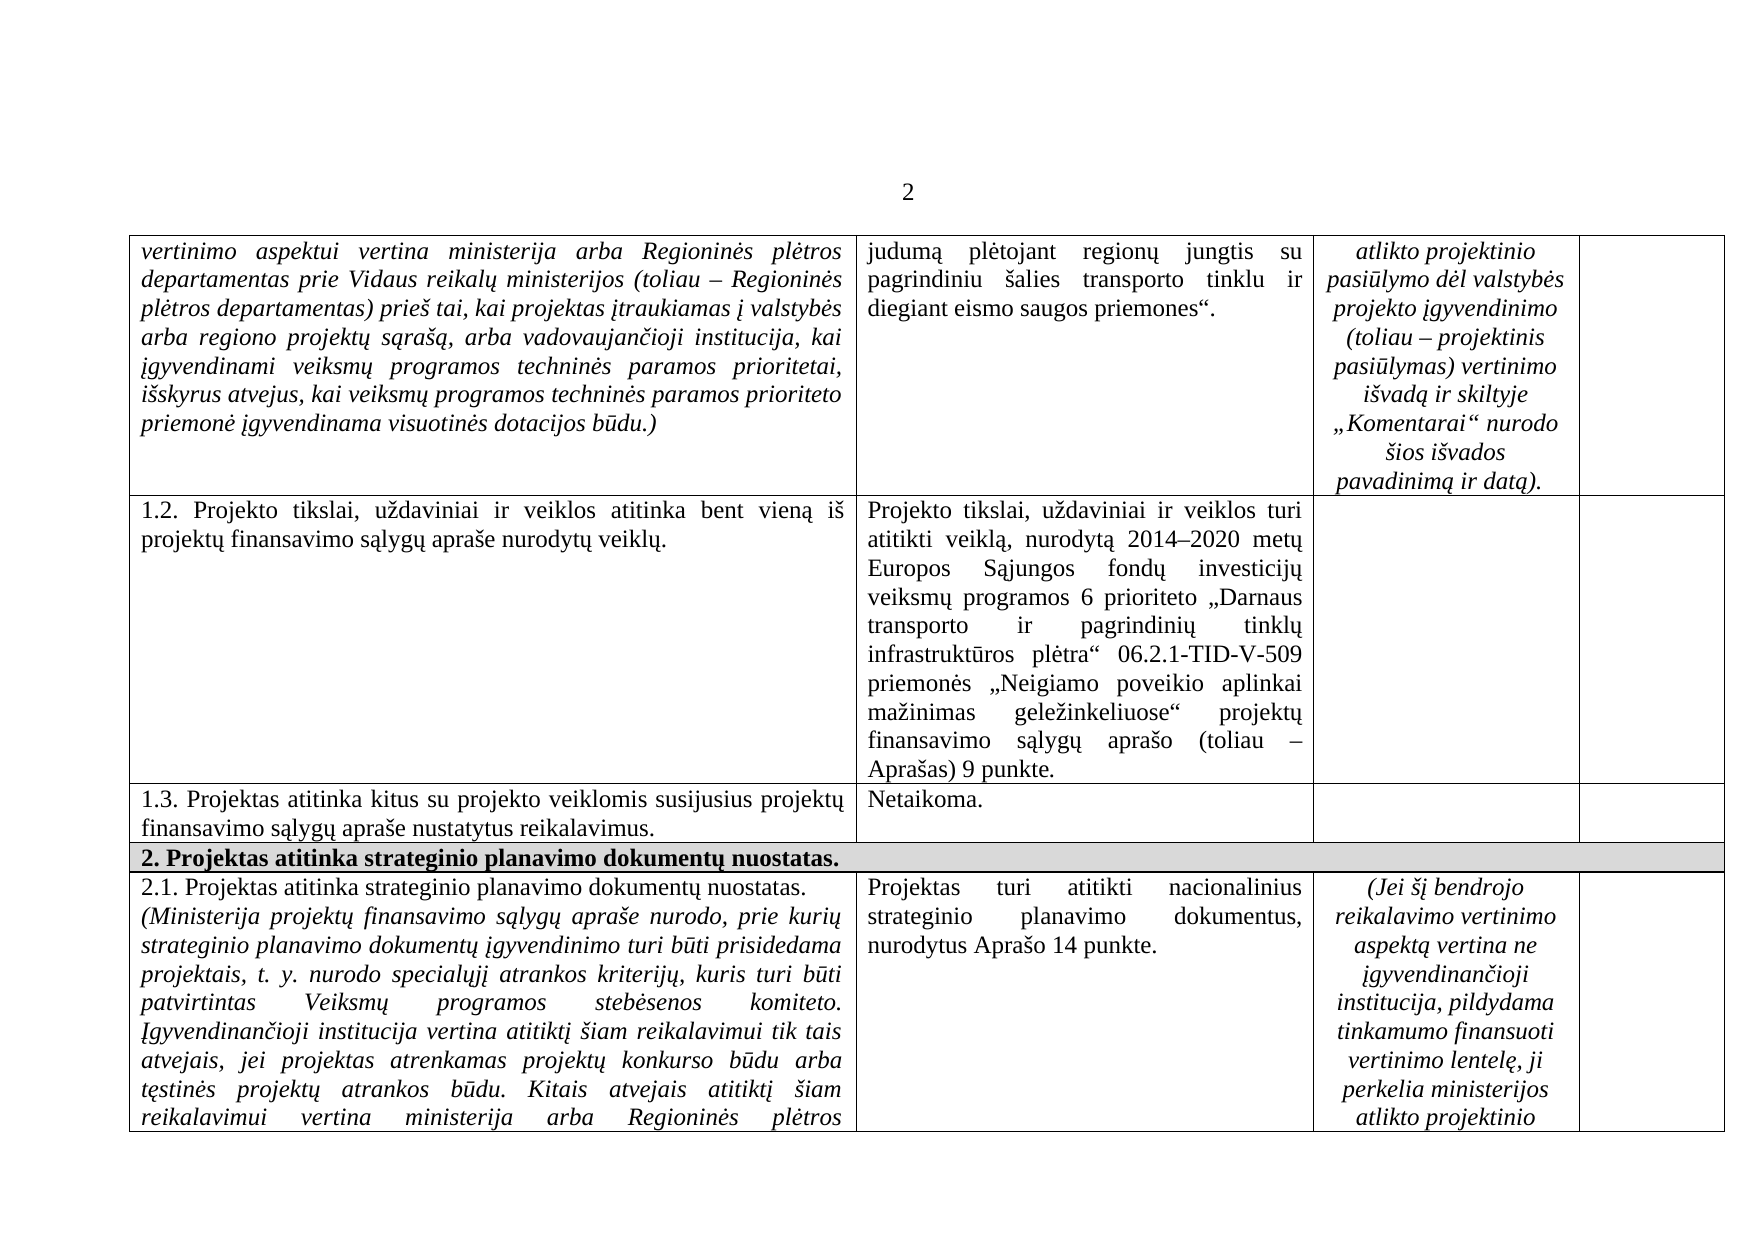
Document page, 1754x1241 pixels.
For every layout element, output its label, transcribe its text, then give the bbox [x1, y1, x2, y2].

table_cell [1580, 873, 1724, 1131]
table_cell [1580, 784, 1724, 842]
table_cell vertinimo aspektui vertina ministerija arba Regioninės plėtros departamentas prie Vidaus reikalų ministerijos (toliau – Regioninės plėtros departamentas) prieš tai, kai projektas įtraukiamas į valstybės arba regiono projektų sąrašą, arba vadovaujančioji institucija, kai įgyvendinami veiksmų programos techninės paramos prioritetai, išskyrus atvejus, kai veiksmų programos techninės paramos prioriteto priemonė įgyvendinama visuotinės dotacijos būdu.) [130, 236, 856, 494]
table_cell [1314, 784, 1579, 842]
table_cell 2.1. Projektas atitinka strateginio planavimo dokumentų nuostatas. (Ministerija projektų finansavimo sąlygų apraše nurodo, prie kurių strateginio planavimo dokumentų įgyvendinimo turi būti prisidedama projektais, t. y. nurodo specialųjį atrankos kriterijų, kuris turi būti patvirtintas Veiksmų programos stebėsenos komiteto. Įgyvendinančioji institucija vertina atitiktį šiam reikalavimui tik tais atvejais, jei projektas atrenkamas projektų konkurso būdu arba tęstinės projektų atrankos būdu. Kitais atvejais atitiktį šiam reikalavimui vertina ministerija arba Regioninės plėtros [130, 873, 856, 1131]
table_cell judumą plėtojant regionų jungtis su pagrindiniu šalies transporto tinklu ir diegiant eismo saugos priemones“. [857, 236, 1313, 494]
table_cell atlikto projektinio pasiūlymo dėl valstybės projekto įgyvendinimo (toliau – projektinis pasiūlymas) vertinimo išvadą ir skiltyje „Komentarai“ nurodo šios išvados pavadinimą ir datą). [1314, 236, 1579, 494]
table_cell [1580, 236, 1724, 494]
table_cell [1314, 496, 1579, 783]
table_cell (Jei šį bendrojo reikalavimo vertinimo aspektą vertina ne įgyvendinančioji institucija, pildydama tinkamumo finansuoti vertinimo lentelę, ji perkelia ministerijos atlikto projektinio [1314, 873, 1579, 1131]
table_cell [1580, 496, 1724, 783]
table_cell Netaikoma. [857, 784, 1313, 842]
table_cell 1.2. Projekto tikslai, uždaviniai ir veiklos atitinka bent vieną iš projektų finansavimo sąlygų apraše nurodytų veiklų. [130, 496, 856, 783]
table_cell 1.3. Projektas atitinka kitus su projekto veiklomis susijusius projektų finansavimo sąlygų apraše nustatytus reikalavimus. [130, 784, 856, 842]
table_cell Projekto tikslai, uždaviniai ir veiklos turi atitikti veiklą, nurodytą 2014–2020 metų Europos Sąjungos fondų investicijų veiksmų programos 6 prioriteto „Darnaus transporto ir pagrindinių tinklų infrastruktūros plėtra“ 06.2.1-TID-V-509 priemonės „Neigiamo poveikio aplinkai mažinimas geležinkeliuose“ projektų finansavimo sąlygų aprašo (toliau – Aprašas) 9 punkte. [857, 496, 1313, 783]
table_cell Projektas turi atitikti nacionalinius strateginio planavimo dokumentus, nurodytus Aprašo 14 punkte. [857, 873, 1313, 1131]
table_cell 2. Projektas atitinka strateginio planavimo dokumentų nuostatas. [130, 843, 1724, 871]
